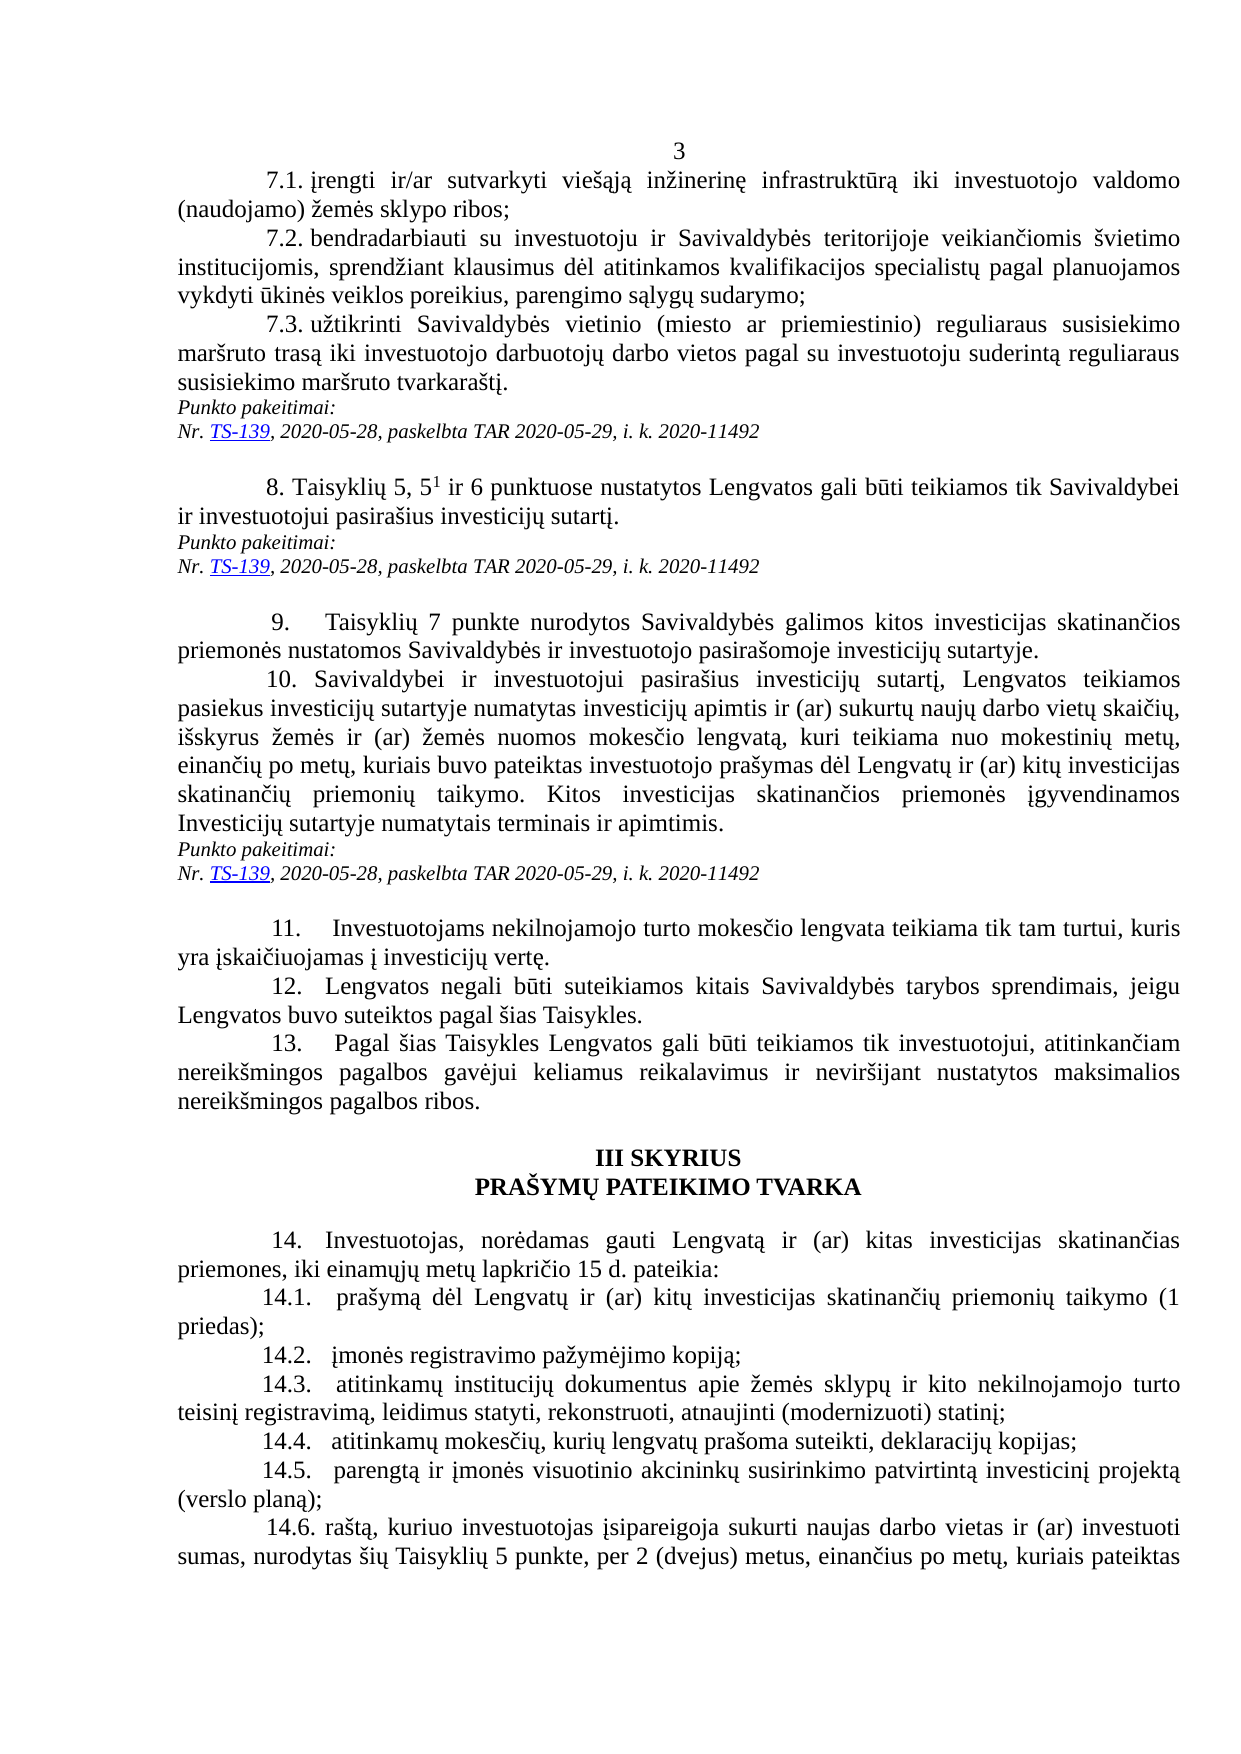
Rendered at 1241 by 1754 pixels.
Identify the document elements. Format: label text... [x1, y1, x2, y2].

text 14.2. įmonės registravimo pažymėjimo kopiją; [177, 1340, 1181, 1369]
text 14.6. raštą, kuriuo investuotojas įsipareigoja sukurti naujas darbo vietas ir (ar) investuoti sumas, nurodytas šių Taisyklių 5 punkte, per 2 (dvejus) metus, einančius po metų, kuriais pateiktas [177, 1512, 1181, 1570]
text III SKYRIUS [155, 1143, 1181, 1172]
text PRAŠYMŲ PATEIKIMO TVARKA [155, 1172, 1181, 1201]
text Punkto pakeitimai: [177, 530, 1181, 554]
text 7.3. užtikrinti Savivaldybės vietinio (miesto ar priemiestinio) reguliaraus susisiekimo maršruto trasą iki investuotojo darbuotojų darbo vietos pagal su investuotoju suderintą reguliaraus susisiekimo maršruto tvarkaraštį. [177, 309, 1181, 395]
text 14.5. parengtą ir įmonės visuotinio akcininkų susirinkimo patvirtintą investicinį projektą (verslo planą); [177, 1455, 1181, 1512]
text 9. Taisyklių 7 punkte nurodytos Savivaldybės galimos kitos investicijas skatinančios priemonės nustatomos Savivaldybės ir investuotojo pasirašomoje investicijų sutartyje. [177, 607, 1181, 664]
text 7.2. bendradarbiauti su investuotoju ir Savivaldybės teritorijoje veikiančiomis švietimo institucijomis, sprendžiant klausimus dėl atitinkamos kvalifikacijos specialistų pagal planuojamos vykdyti ūkinės veiklos poreikius, parengimo sąlygų sudarymo; [177, 223, 1181, 309]
text 11. Investuotojams nekilnojamojo turto mokesčio lengvata teikiama tik tam turtui, kuris yra įskaičiuojamas į investicijų vertę. [177, 913, 1181, 971]
text 7.1. įrengti ir/ar sutvarkyti viešąją inžinerinę infrastruktūrą iki investuotojo valdomo (naudojamo) žemės sklypo ribos; [177, 165, 1181, 223]
text 14.4. atitinkamų mokesčių, kurių lengvatų prašoma suteikti, deklaracijų kopijas; [177, 1426, 1181, 1455]
text Punkto pakeitimai: [177, 395, 1181, 419]
text 12. Lengvatos negali būti suteikiamos kitais Savivaldybės tarybos sprendimais, jeigu Lengvatos buvo suteiktos pagal šias Taisykles. [177, 971, 1181, 1028]
text 14.1. prašymą dėl Lengvatų ir (ar) kitų investicijas skatinančių priemonių taikymo (1 priedas); [177, 1282, 1181, 1340]
text 13. Pagal šias Taisykles Lengvatos gali būti teikiamos tik investuotojui, atitinkančiam nereikšmingos pagalbos gavėjui keliamus reikalavimus ir neviršijant nustatytos maksimalios nereikšmingos pagalbos ribos. [177, 1028, 1181, 1115]
text Nr. TS-139, 2020-05-28, paskelbta TAR 2020-05-29, i. k. 2020-11492 [177, 419, 1181, 443]
text Nr. TS-139, 2020-05-28, paskelbta TAR 2020-05-29, i. k. 2020-11492 [177, 554, 1181, 578]
text 8. Taisyklių 5, 51 ir 6 punktuose nustatytos Lengvatos gali būti teikiamos tik Savivaldybei ir investuotojui pasirašius investicijų sutartį. [177, 472, 1181, 530]
text 14.3. atitinkamų institucijų dokumentus apie žemės sklypų ir kito nekilnojamojo turto teisinį registravimą, leidimus statyti, rekonstruoti, atnaujinti (modernizuoti) statinį; [177, 1369, 1181, 1426]
text 14. Investuotojas, norėdamas gauti Lengvatą ir (ar) kitas investicijas skatinančias priemones, iki einamųjų metų lapkričio 15 d. pateikia: [177, 1225, 1181, 1282]
text Nr. TS-139, 2020-05-28, paskelbta TAR 2020-05-29, i. k. 2020-11492 [177, 861, 1181, 885]
text Punkto pakeitimai: [177, 837, 1181, 861]
text 10. Savivaldybei ir investuotojui pasirašius investicijų sutartį, Lengvatos teikiamos pasiekus investicijų sutartyje numatytas investicijų apimtis ir (ar) sukurtų naujų darbo vietų skaičių, išskyrus žemės ir (ar) žemės nuomos mokesčio lengvatą, kuri teikiama nuo mokestinių metų, einančių po metų, kuriais buvo pateiktas investuotojo prašymas dėl Lengvatų ir (ar) kitų investicijas skatinančių priemonių taikymo. Kitos investicijas skatinančios priemonės įgyvendinamos Investicijų sutartyje numatytais terminais ir apimtimis. [177, 664, 1181, 837]
